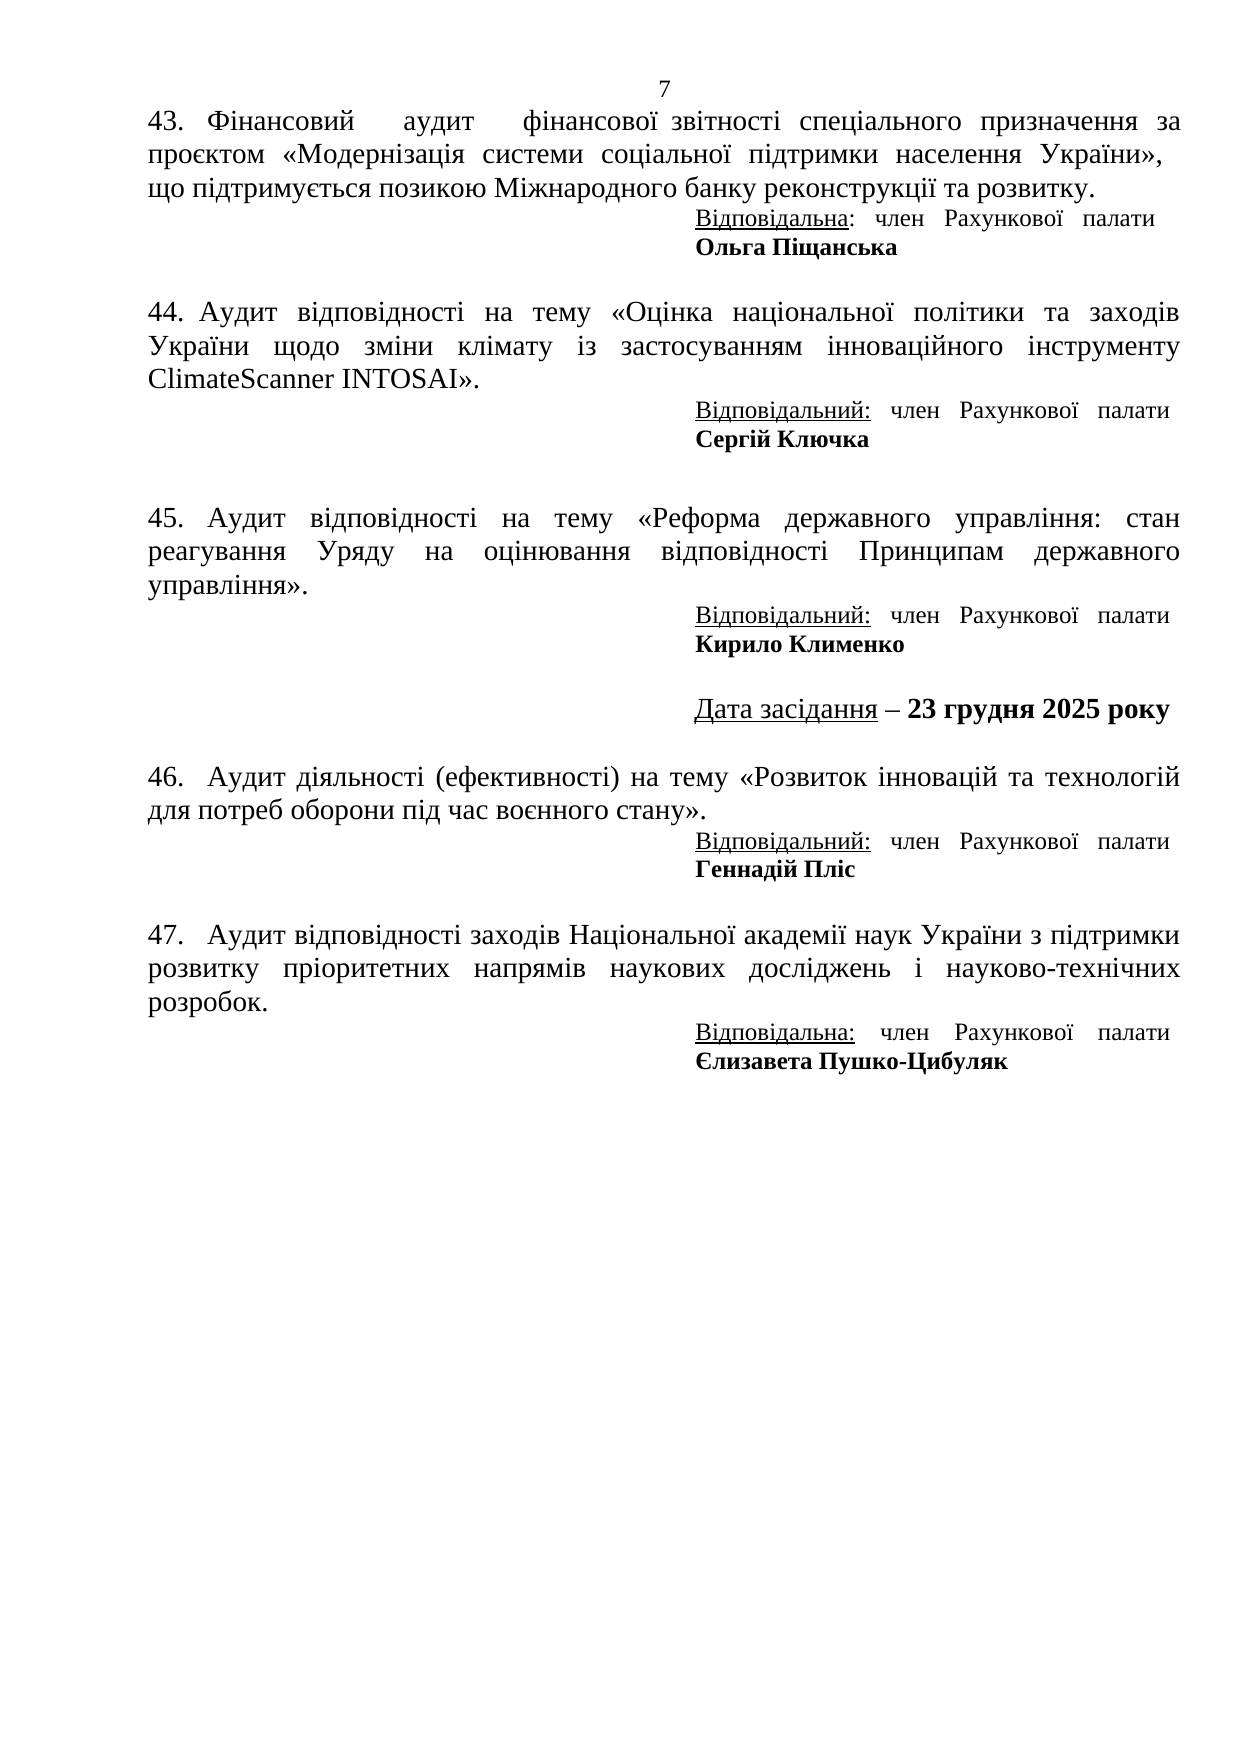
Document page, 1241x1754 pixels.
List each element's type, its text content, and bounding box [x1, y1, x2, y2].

text Дата засідання – 23 грудня 2025 року [148, 692, 1181, 725]
table_header [159, 395, 684, 466]
list Фінансовий аудит фінансової звітності спеціального призначення за проєктом «Модернізація системи соціальної підтримки населення України», що підтримується позикою Міжнародного банку реконструкції та розвитку. [148, 103, 1181, 203]
table_header Відповідальний: член Рахункової палати Кирило Клименко [684, 601, 1181, 658]
list Аудит відповідності заходів Національної академії наук України з підтримки розвитку пріоритетних напрямів наукових досліджень і науково-технічних розробок. [148, 917, 1181, 1017]
table_header Відповідальний: член Рахункової палати Геннадій Пліс [684, 826, 1181, 883]
list Аудит діяльності (ефективності) на тему «Розвиток інновацій та технологій для потреб оборони під час воєнного стану». [148, 759, 1181, 826]
table_header [159, 1018, 684, 1075]
table_header [159, 826, 684, 883]
table_header Відповідальний: член Рахункової палати Сергій Ключка [684, 395, 1181, 466]
list Аудит відповідності на тему «Реформа державного управління: стан реагування Уряду на оцінювання відповідності Принципам державного управління». [148, 500, 1181, 601]
list Аудит відповідності на тему «Оцінка національної політики та заходів України щодо зміни клімату із застосуванням інноваційного інструменту ClimateScanner INTOSAI». [148, 294, 1181, 395]
table_header [159, 203, 684, 261]
table_header [159, 601, 684, 658]
